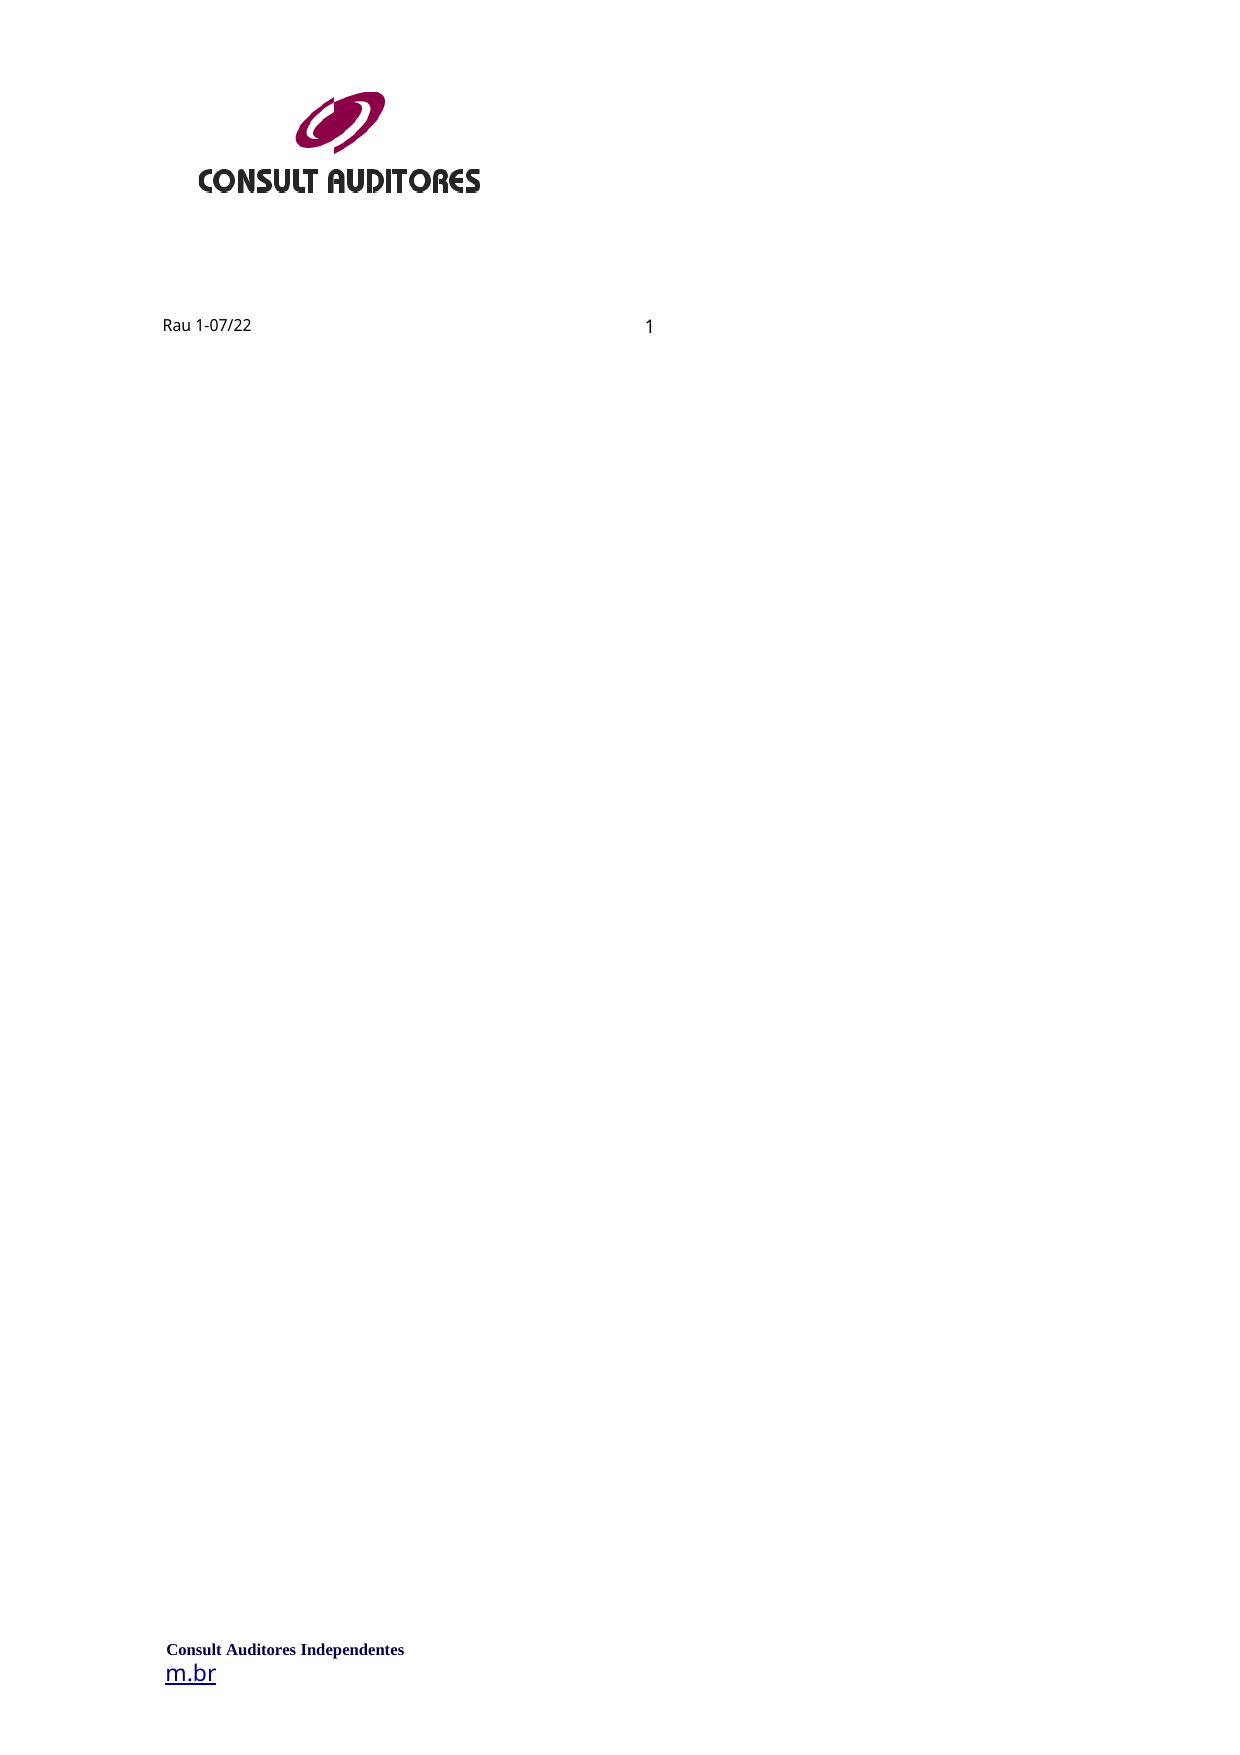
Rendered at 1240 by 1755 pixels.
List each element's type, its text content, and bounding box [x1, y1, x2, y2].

text Rau 1-07/22 1 [162, 313, 1183, 339]
